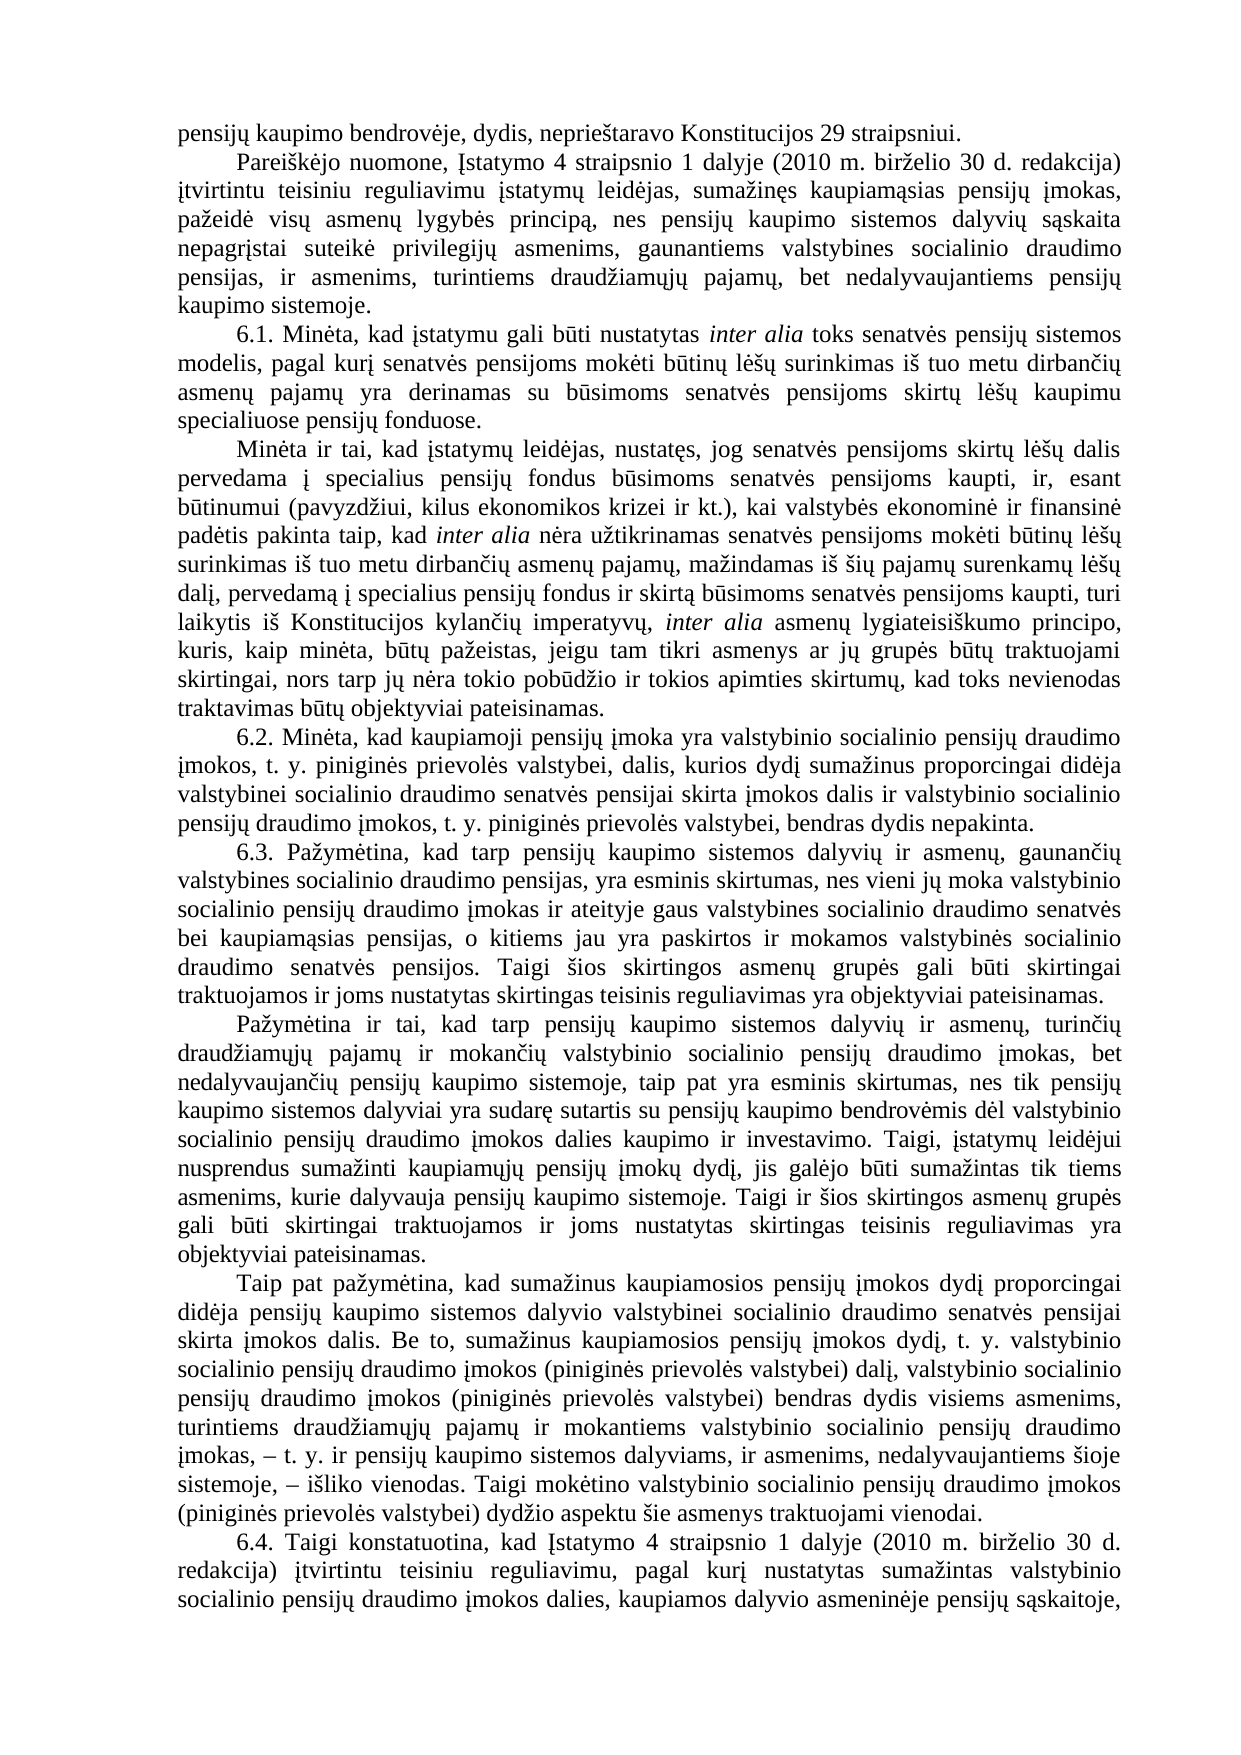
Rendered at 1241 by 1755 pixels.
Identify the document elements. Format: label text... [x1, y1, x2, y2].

text 6.4. Taigi konstatuotina, kad Įstatymo 4 straipsnio 1 dalyje (2010 m. birželio 30 d. redakcija) įtvirtintu teisiniu reguliavimu, pagal kurį nustatytas sumažintas valstybinio socialinio pensijų draudimo įmokos dalies, kaupiamos dalyvio asmeninėje pensijų sąskaitoje, [177, 1527, 1122, 1613]
text 6.3. Pažymėtina, kad tarp pensijų kaupimo sistemos dalyvių ir asmenų, gaunančių valstybines socialinio draudimo pensijas, yra esminis skirtumas, nes vieni jų moka valstybinio socialinio pensijų draudimo įmokas ir ateityje gaus valstybines socialinio draudimo senatvės bei kaupiamąsias pensijas, o kitiems jau yra paskirtos ir mokamos valstybinės socialinio draudimo senatvės pensijos. Taigi šios skirtingos asmenų grupės gali būti skirtingai traktuojamos ir joms nustatytas skirtingas teisinis reguliavimas yra objektyviai pateisinamas. [177, 837, 1122, 1009]
text 6.1. Minėta, kad įstatymu gali būti nustatytas inter alia toks senatvės pensijų sistemos modelis, pagal kurį senatvės pensijoms mokėti būtinų lėšų surinkimas iš tuo metu dirbančių asmenų pajamų yra derinamas su būsimoms senatvės pensijoms skirtų lėšų kaupimu specialiuose pensijų fonduose. [177, 319, 1122, 434]
text Pareiškėjo nuomone, Įstatymo 4 straipsnio 1 dalyje (2010 m. birželio 30 d. redakcija) įtvirtintu teisiniu reguliavimu įstatymų leidėjas, sumažinęs kaupiamąsias pensijų įmokas, pažeidė visų asmenų lygybės principą, nes pensijų kaupimo sistemos dalyvių sąskaita nepagrįstai suteikė privilegijų asmenims, gaunantiems valstybines socialinio draudimo pensijas, ir asmenims, turintiems draudžiamųjų pajamų, bet nedalyvaujantiems pensijų kaupimo sistemoje. [177, 147, 1122, 319]
text Pažymėtina ir tai, kad tarp pensijų kaupimo sistemos dalyvių ir asmenų, turinčių draudžiamųjų pajamų ir mokančių valstybinio socialinio pensijų draudimo įmokas, bet nedalyvaujančių pensijų kaupimo sistemoje, taip pat yra esminis skirtumas, nes tik pensijų kaupimo sistemos dalyviai yra sudarę sutartis su pensijų kaupimo bendrovėmis dėl valstybinio socialinio pensijų draudimo įmokos dalies kaupimo ir investavimo. Taigi, įstatymų leidėjui nusprendus sumažinti kaupiamųjų pensijų įmokų dydį, jis galėjo būti sumažintas tik tiems asmenims, kurie dalyvauja pensijų kaupimo sistemoje. Taigi ir šios skirtingos asmenų grupės gali būti skirtingai traktuojamos ir joms nustatytas skirtingas teisinis reguliavimas yra objektyviai pateisinamas. [177, 1009, 1122, 1268]
text Taip pat pažymėtina, kad sumažinus kaupiamosios pensijų įmokos dydį proporcingai didėja pensijų kaupimo sistemos dalyvio valstybinei socialinio draudimo senatvės pensijai skirta įmokos dalis. Be to, sumažinus kaupiamosios pensijų įmokos dydį, t. y. valstybinio socialinio pensijų draudimo įmokos (piniginės prievolės valstybei) dalį, valstybinio socialinio pensijų draudimo įmokos (piniginės prievolės valstybei) bendras dydis visiems asmenims, turintiems draudžiamųjų pajamų ir mokantiems valstybinio socialinio pensijų draudimo įmokas, – t. y. ir pensijų kaupimo sistemos dalyviams, ir asmenims, nedalyvaujantiems šioje sistemoje, – išliko vienodas. Taigi mokėtino valstybinio socialinio pensijų draudimo įmokos (piniginės prievolės valstybei) dydžio aspektu šie asmenys traktuojami vienodai. [177, 1268, 1122, 1527]
text pensijų kaupimo bendrovėje, dydis, neprieštaravo Konstitucijos 29 straipsniui. [177, 118, 1122, 147]
text Minėta ir tai, kad įstatymų leidėjas, nustatęs, jog senatvės pensijoms skirtų lėšų dalis pervedama į specialius pensijų fondus būsimoms senatvės pensijoms kaupti, ir, esant būtinumui (pavyzdžiui, kilus ekonomikos krizei ir kt.), kai valstybės ekonominė ir finansinė padėtis pakinta taip, kad inter alia nėra užtikrinamas senatvės pensijoms mokėti būtinų lėšų surinkimas iš tuo metu dirbančių asmenų pajamų, mažindamas iš šių pajamų surenkamų lėšų dalį, pervedamą į specialius pensijų fondus ir skirtą būsimoms senatvės pensijoms kaupti, turi laikytis iš Konstitucijos kylančių imperatyvų, inter alia asmenų lygiateisiškumo principo, kuris, kaip minėta, būtų pažeistas, jeigu tam tikri asmenys ar jų grupės būtų traktuojami skirtingai, nors tarp jų nėra tokio pobūdžio ir tokios apimties skirtumų, kad toks nevienodas traktavimas būtų objektyviai pateisinamas. [177, 434, 1122, 722]
text 6.2. Minėta, kad kaupiamoji pensijų įmoka yra valstybinio socialinio pensijų draudimo įmokos, t. y. piniginės prievolės valstybei, dalis, kurios dydį sumažinus proporcingai didėja valstybinei socialinio draudimo senatvės pensijai skirta įmokos dalis ir valstybinio socialinio pensijų draudimo įmokos, t. y. piniginės prievolės valstybei, bendras dydis nepakinta. [177, 722, 1122, 837]
